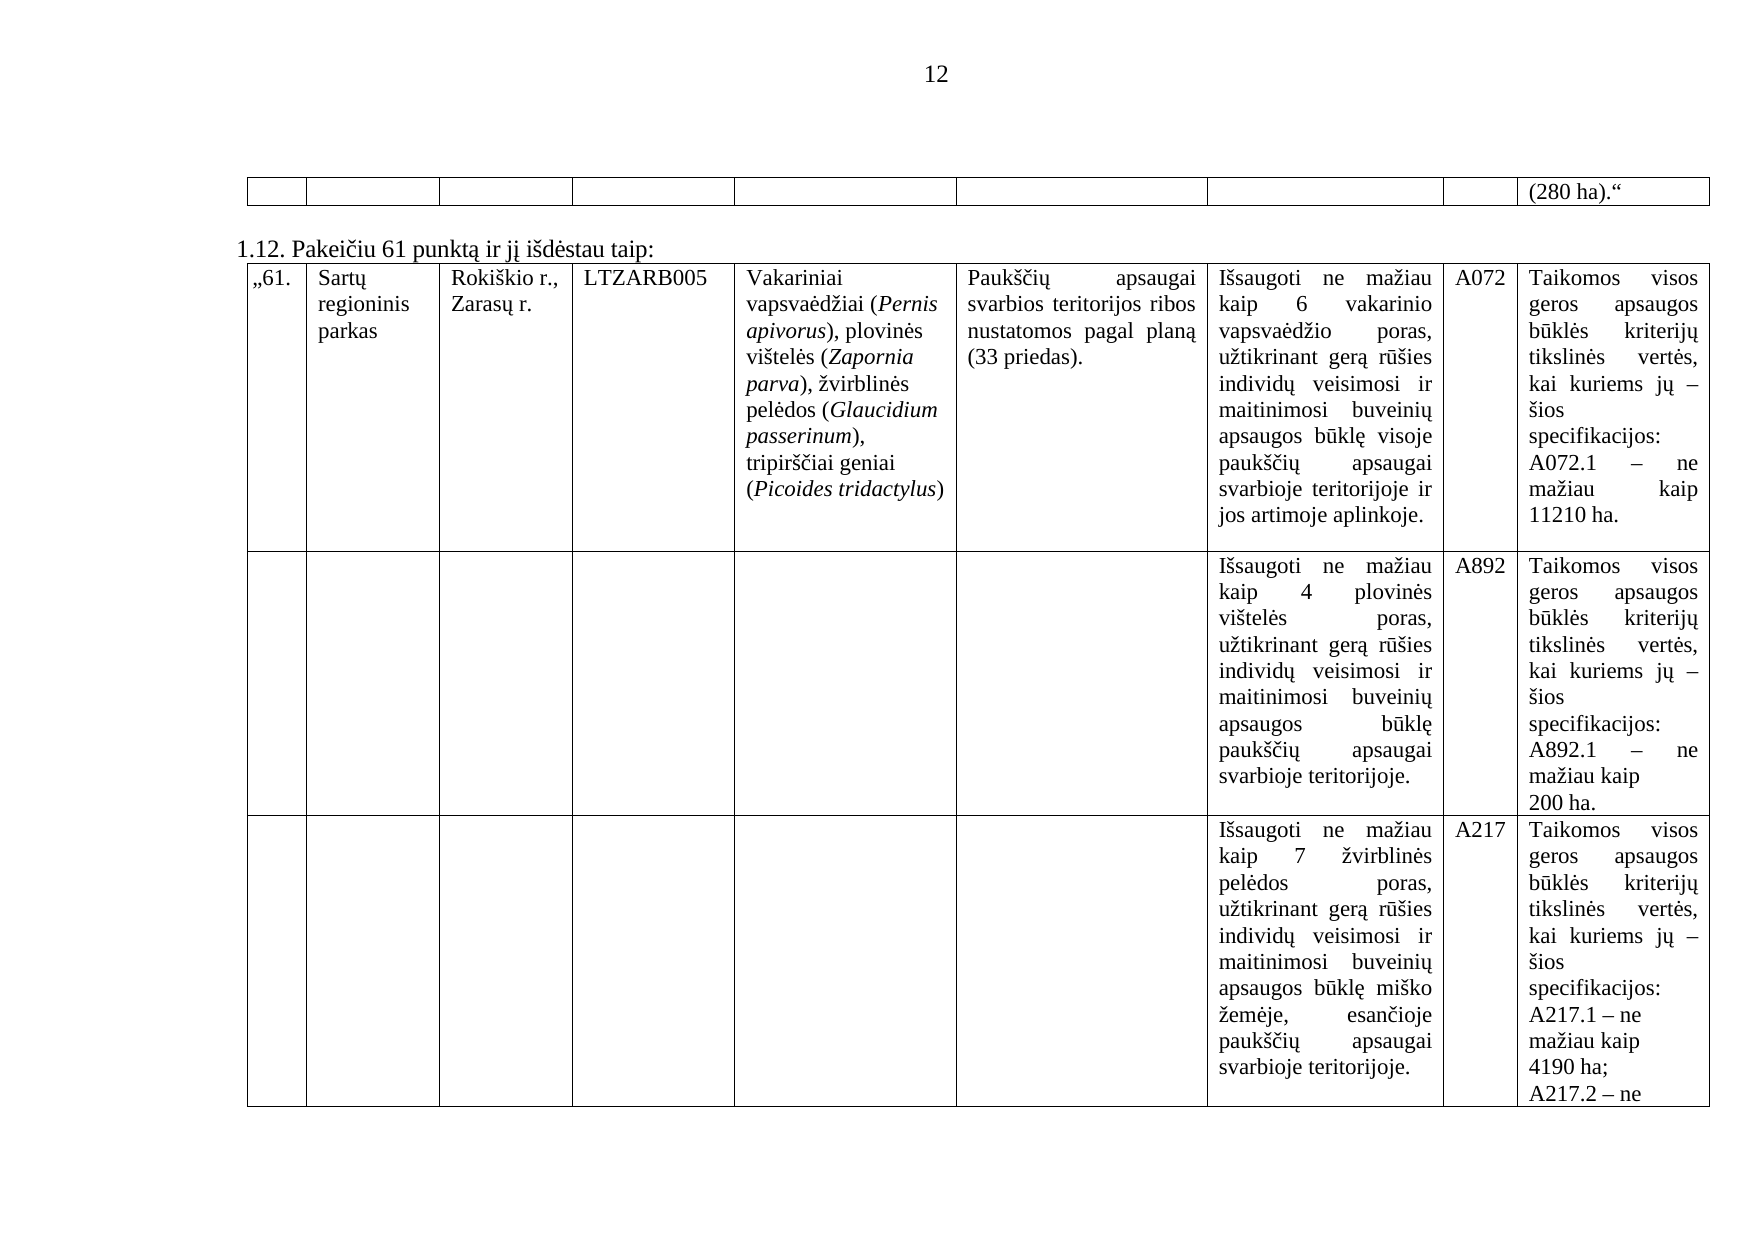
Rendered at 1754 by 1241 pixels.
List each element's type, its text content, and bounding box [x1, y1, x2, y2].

table_header A072 [1444, 264, 1517, 551]
table_cell [735, 178, 956, 204]
table_cell (280 ha).“ [1518, 178, 1709, 204]
table_header Paukščių apsaugai svarbios teritorijos ribos nustatomos pagal planą (33 priedas). [957, 264, 1207, 551]
table_cell [248, 552, 306, 815]
table_cell A892 [1444, 552, 1517, 815]
table_cell [248, 178, 306, 204]
table_cell [248, 816, 306, 1106]
table_cell [307, 552, 439, 815]
table_header Taikomos visos geros apsaugos būklės kriterijų tikslinės vertės, kai kuriems jų – šios specifikacijos: A072.1 – ne mažiau kaip 11210 ha. [1518, 264, 1709, 551]
table_cell [573, 178, 734, 204]
table_cell [573, 816, 734, 1106]
table_cell [440, 816, 572, 1106]
table_header LTZARB005 [573, 264, 734, 551]
text 1.12. Pakeičiu 61 punktą ir jį išdėstau taip: [177, 234, 1695, 263]
table_cell A217 [1444, 816, 1517, 1106]
table_cell Taikomos visos geros apsaugos būklės kriterijų tikslinės vertės, kai kuriems jų – šios specifikacijos: A217.1 – ne mažiau kaip 4190 ha; A217.2 – ne [1518, 816, 1709, 1106]
table_cell [957, 178, 1207, 204]
table_header Rokiškio r., Zarasų r. [440, 264, 572, 551]
table_cell [307, 816, 439, 1106]
table_cell [957, 816, 1207, 1106]
table_cell [735, 552, 956, 815]
table_header „61. [248, 264, 306, 551]
table_header Vakariniai vapsvaėdžiai (Pernis apivorus), plovinės vištelės (Zapornia parva), žvirblinės pelėdos (Glaucidium passerinum), tripirščiai geniai (Picoides tridactylus) [735, 264, 956, 551]
table_cell [1444, 178, 1517, 204]
table_cell [957, 552, 1207, 815]
table_cell Taikomos visos geros apsaugos būklės kriterijų tikslinės vertės, kai kuriems jų – šios specifikacijos: A892.1 – ne mažiau kaip 200 ha. [1518, 552, 1709, 815]
table_header Sartų regioninis parkas [307, 264, 439, 551]
table_cell [1208, 178, 1443, 204]
table_cell [440, 552, 572, 815]
table_header Išsaugoti ne mažiau kaip 6 vakarinio vapsvaėdžio poras, užtikrinant gerą rūšies individų veisimosi ir maitinimosi buveinių apsaugos būklę visoje paukščių apsaugai svarbioje teritorijoje ir jos artimoje aplinkoje. [1208, 264, 1443, 551]
table_cell [573, 552, 734, 815]
table_cell Išsaugoti ne mažiau kaip 4 plovinės vištelės poras, užtikrinant gerą rūšies individų veisimosi ir maitinimosi buveinių apsaugos būklę paukščių apsaugai svarbioje teritorijoje. [1208, 552, 1443, 815]
table_cell [735, 816, 956, 1106]
table_cell Išsaugoti ne mažiau kaip 7 žvirblinės pelėdos poras, užtikrinant gerą rūšies individų veisimosi ir maitinimosi buveinių apsaugos būklę miško žemėje, esančioje paukščių apsaugai svarbioje teritorijoje. [1208, 816, 1443, 1106]
table_cell [307, 178, 439, 204]
table_cell [440, 178, 572, 204]
